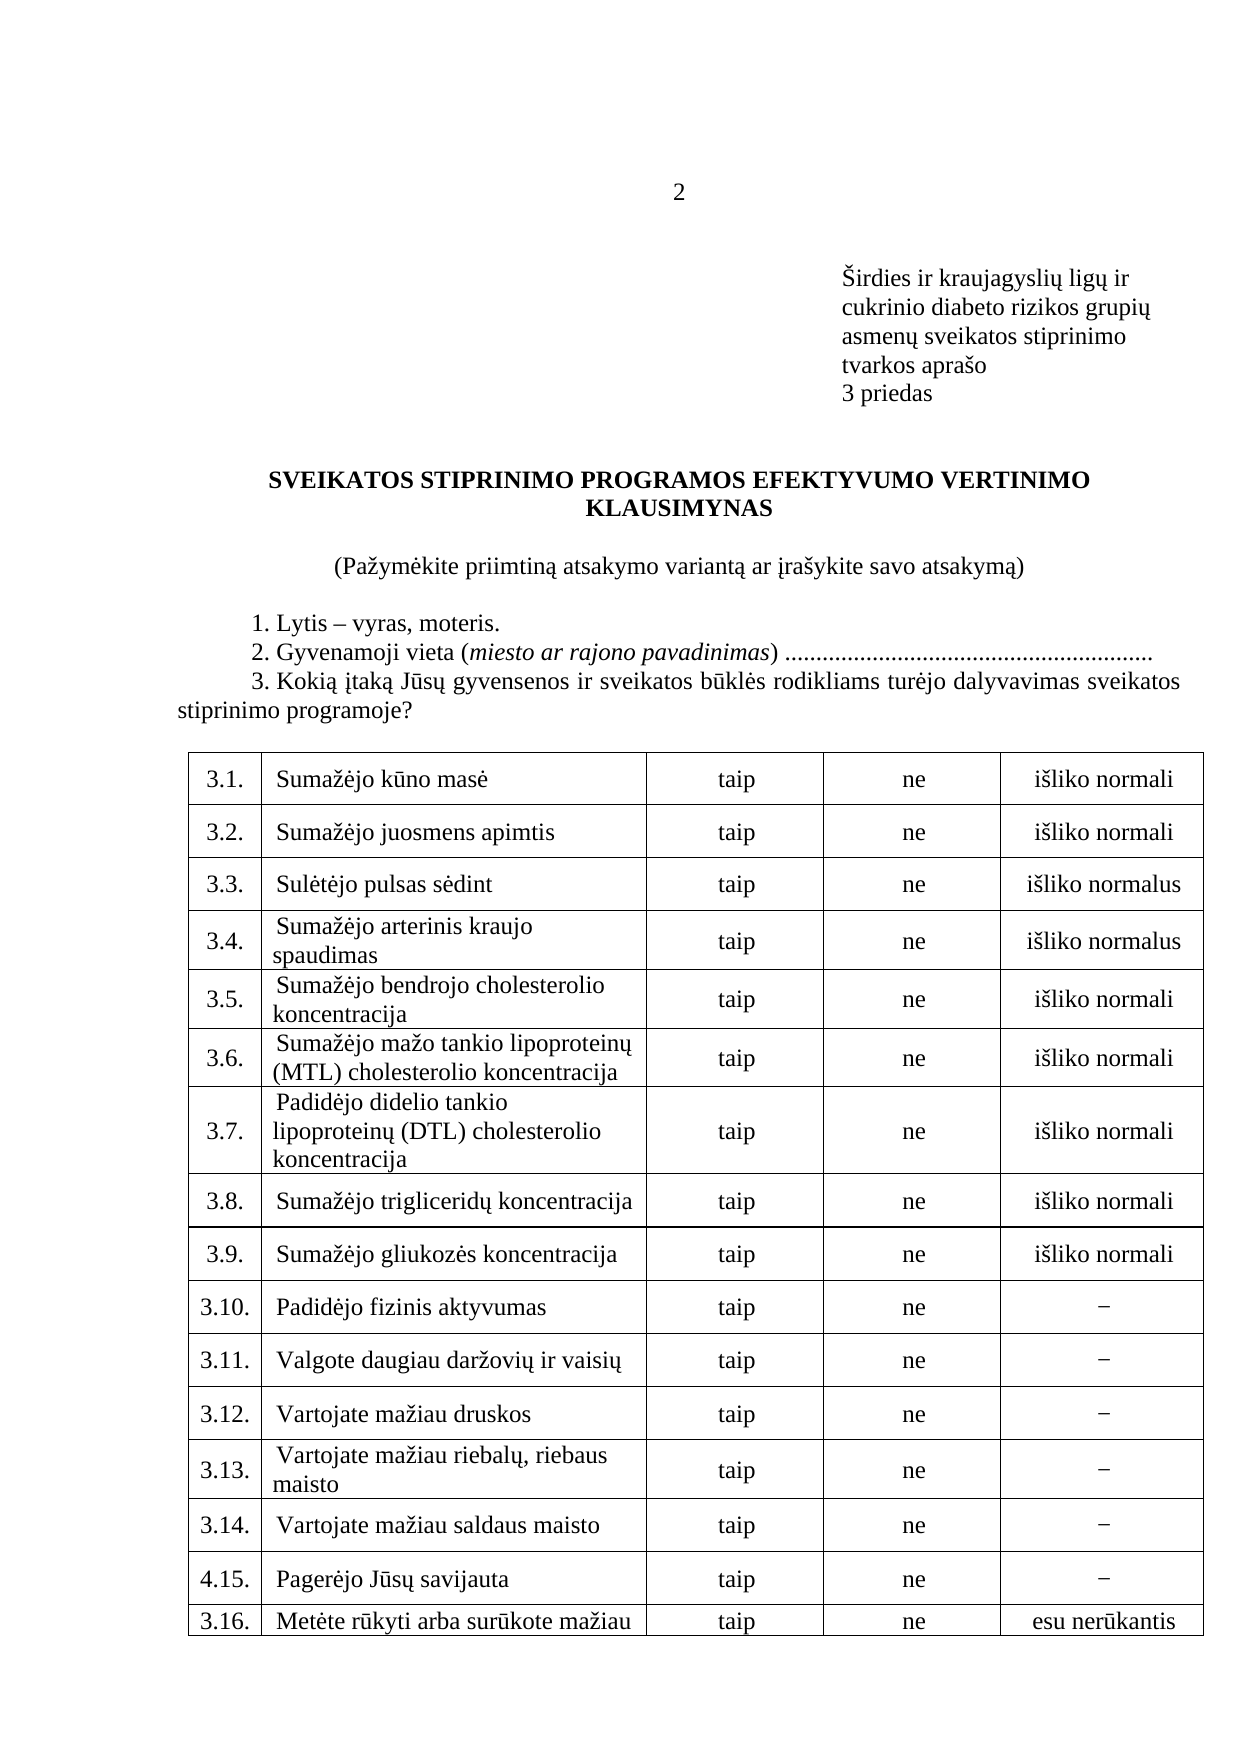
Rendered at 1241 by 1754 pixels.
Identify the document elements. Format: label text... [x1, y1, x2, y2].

table_cell išliko normali [1001, 805, 1203, 857]
text SVEIKATOS STIPRINIMO PROGRAMOS EFEKTYVUMO VERTINIMO KLAUSIMYNAS [177, 465, 1181, 522]
table_cell Vartojate mažiau saldaus maisto [262, 1499, 646, 1551]
table_cell 3.16. [189, 1605, 261, 1635]
table_cell 3.10. [189, 1281, 261, 1333]
table_cell išliko normali [1001, 1174, 1203, 1226]
table_cell taip [647, 1228, 823, 1280]
table_cell taip [647, 858, 823, 910]
table_cell 3.9. [189, 1228, 261, 1280]
table_cell Padidėjo fizinis aktyvumas [262, 1281, 646, 1333]
text Širdies ir kraujagyslių ligų ir cukrinio diabeto rizikos grupių asmenų sveikatos stiprinimo tvarkos aprašo [842, 263, 1181, 378]
table_cell ne [824, 1440, 1000, 1498]
table_cell išliko normali [1001, 1228, 1203, 1280]
table_cell − [1001, 1552, 1203, 1604]
table_cell esu nerūkantis [1001, 1605, 1203, 1635]
table_header išliko normali [1001, 753, 1203, 804]
table_cell 3.11. [189, 1334, 261, 1386]
table_cell ne [824, 1387, 1000, 1439]
table_cell 3.3. [189, 858, 261, 910]
text 3 priedas [842, 378, 1181, 407]
text 2. Gyvenamoji vieta (miesto ar rajono pavadinimas) ........................................................... [177, 637, 1181, 666]
table_cell − [1001, 1499, 1203, 1551]
table_cell taip [647, 1499, 823, 1551]
table_cell ne [824, 1029, 1000, 1086]
table_cell išliko normalus [1001, 858, 1203, 910]
table_cell 3.4. [189, 911, 261, 969]
table_cell ne [824, 970, 1000, 1027]
table_cell Sumažėjo mažo tankio lipoproteinų (MTL) cholesterolio koncentracija [262, 1029, 646, 1086]
table_cell Sumažėjo juosmens apimtis [262, 805, 646, 857]
table_cell taip [647, 805, 823, 857]
table_cell 3.8. [189, 1174, 261, 1226]
table_cell Padidėjo didelio tankio lipoproteinų (DTL) cholesterolio koncentracija [262, 1087, 646, 1173]
table_cell Valgote daugiau daržovių ir vaisių [262, 1334, 646, 1386]
table_cell ne [824, 911, 1000, 969]
table_header taip [647, 753, 823, 804]
table_cell 3.7. [189, 1087, 261, 1173]
table_cell taip [647, 1087, 823, 1173]
table_cell taip [647, 911, 823, 969]
table_cell taip [647, 1387, 823, 1439]
table_cell 3.5. [189, 970, 261, 1027]
table_cell − [1001, 1440, 1203, 1498]
table_cell taip [647, 1029, 823, 1086]
table_cell 4.15. [189, 1552, 261, 1604]
table_cell Metėte rūkyti arba surūkote mažiau [262, 1605, 646, 1635]
table_cell Sumažėjo bendrojo cholesterolio koncentracija [262, 970, 646, 1027]
table_cell ne [824, 1605, 1000, 1635]
table_cell ne [824, 1281, 1000, 1333]
table_cell taip [647, 1552, 823, 1604]
table_cell Sulėtėjo pulsas sėdint [262, 858, 646, 910]
table_cell taip [647, 1440, 823, 1498]
text 1. Lytis ‒ vyras, moteris. [177, 608, 1181, 637]
table_cell 3.6. [189, 1029, 261, 1086]
table_cell 3.12. [189, 1387, 261, 1439]
table_cell ne [824, 1552, 1000, 1604]
table_cell Sumažėjo arterinis kraujo spaudimas [262, 911, 646, 969]
table_header ne [824, 753, 1000, 804]
table_cell taip [647, 1174, 823, 1226]
table_cell ne [824, 858, 1000, 910]
table_cell taip [647, 970, 823, 1027]
table_header Sumažėjo kūno masė [262, 753, 646, 804]
table_cell ne [824, 1174, 1000, 1226]
table_cell Vartojate mažiau druskos [262, 1387, 646, 1439]
table_cell − [1001, 1387, 1203, 1439]
table_cell išliko normalus [1001, 911, 1203, 969]
text 3. Kokią įtaką Jūsų gyvensenos ir sveikatos būklės rodikliams turėjo dalyvavimas sveikatos stiprinimo programoje? [177, 666, 1181, 723]
table_cell − [1001, 1334, 1203, 1386]
table_cell ne [824, 1499, 1000, 1551]
table_cell ne [824, 805, 1000, 857]
table_cell − [1001, 1281, 1203, 1333]
table_cell Pagerėjo Jūsų savijauta [262, 1552, 646, 1604]
table_cell 3.2. [189, 805, 261, 857]
table_cell ne [824, 1228, 1000, 1280]
table_cell taip [647, 1605, 823, 1635]
table_cell ne [824, 1087, 1000, 1173]
table_cell Sumažėjo trigliceridų koncentracija [262, 1174, 646, 1226]
table_cell išliko normali [1001, 1087, 1203, 1173]
table_header 3.1. [189, 753, 261, 804]
table_cell taip [647, 1334, 823, 1386]
text (Pažymėkite priimtiną atsakymo variantą ar įrašykite savo atsakymą) [177, 551, 1181, 580]
table_cell 3.14. [189, 1499, 261, 1551]
table_cell išliko normali [1001, 970, 1203, 1027]
table_cell ne [824, 1334, 1000, 1386]
table_cell Vartojate mažiau riebalų, riebaus maisto [262, 1440, 646, 1498]
table_cell taip [647, 1281, 823, 1333]
table_cell 3.13. [189, 1440, 261, 1498]
table_cell išliko normali [1001, 1029, 1203, 1086]
table_cell Sumažėjo gliukozės koncentracija [262, 1228, 646, 1280]
